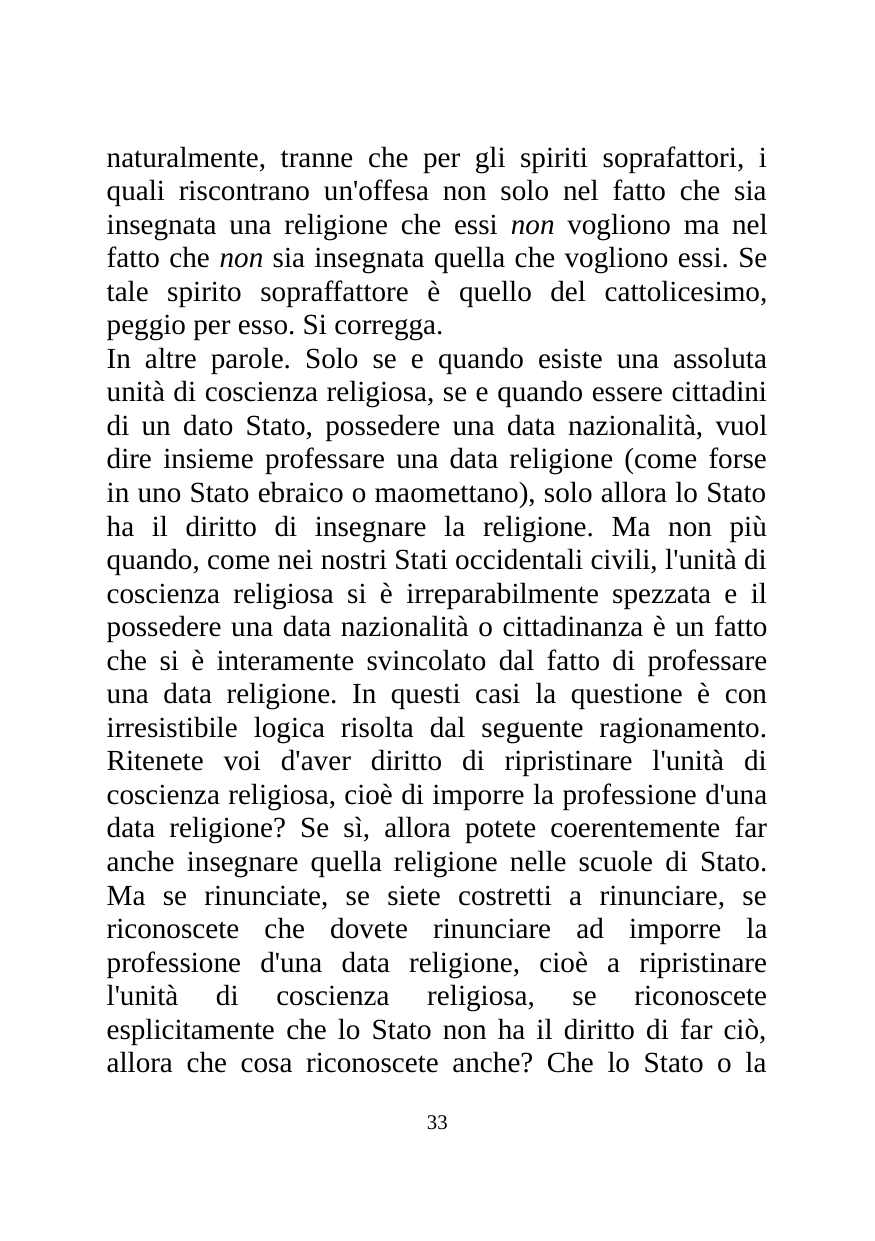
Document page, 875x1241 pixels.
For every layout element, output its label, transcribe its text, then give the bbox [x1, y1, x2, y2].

text In altre parole. Solo se e quando esiste una assoluta unità di coscienza religiosa, se e quando essere cittadini di un dato Stato, possedere una data nazionalità, vuol dire insieme professare una data religione (come forse in uno Stato ebraico o maomettano), solo allora lo Stato ha il diritto di insegnare la religione. Ma non più quando, come nei nostri Stati occidentali civili, l'unità di coscienza religiosa si è irreparabilmente spezzata e il possedere una data nazionalità o cittadinanza è un fatto che si è interamente svincolato dal fatto di professare una data religione. In questi casi la questione è con irresistibile logica risolta dal seguente ragionamento. Ritenete voi d'aver diritto di ripristinare l'unità di coscienza religiosa, cioè di imporre la professione d'una data religione? Se sì, allora potete coerentemente far anche insegnare quella religione nelle scuole di Stato. Ma se rinunciate, se siete costretti a rinunciare, se riconoscete che dovete rinunciare ad imporre la professione d'una data religione, cioè a ripristinare l'unità di coscienza religiosa, se riconoscete esplicitamente che lo Stato non ha il diritto di far ciò, allora che cosa riconoscete anche? Che lo Stato o la [106, 341, 768, 1079]
text naturalmente, tranne che per gli spiriti soprafattori, i quali riscontrano un'offesa non solo nel fatto che sia insegnata una religione che essi non vogliono ma nel fatto che non sia insegnata quella che vogliono essi. Se tale spirito sopraffattore è quello del cattolicesimo, peggio per esso. Si corregga. [106, 140, 768, 341]
